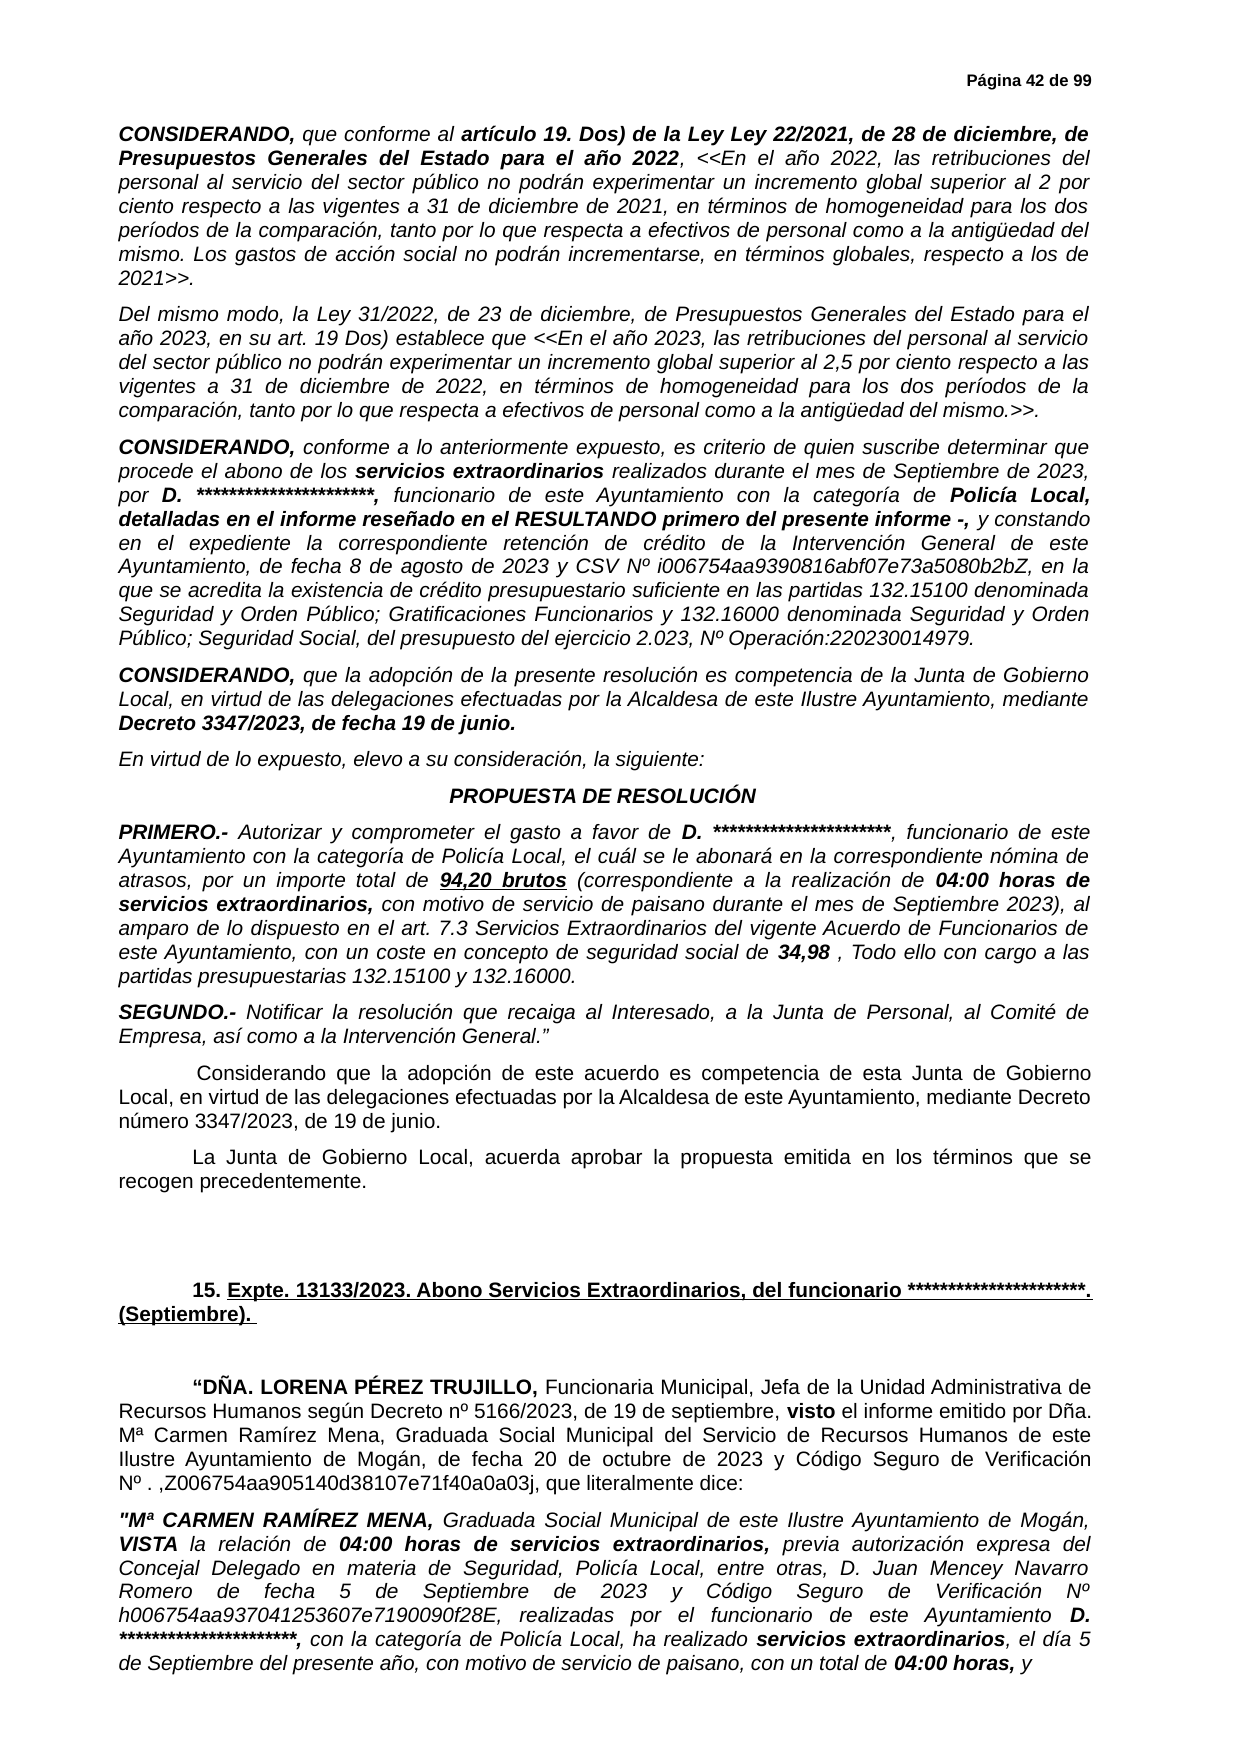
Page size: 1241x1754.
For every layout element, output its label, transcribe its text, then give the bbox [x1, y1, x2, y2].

text PRIMERO.- Autorizar y comprometer el gasto a favor de D. **********************, funcionario de este Ayuntamiento con la categoría de Policía Local, el cuál se le abonará en la correspondiente nómina de atrasos, por un importe total de 94,20 brutos (correspondiente a la realización de 04:00 horas de servicios extraordinarios, con motivo de servicio de paisano durante el mes de Septiembre 2023), al amparo de lo dispuesto en el art. 7.3 Servicios Extraordinarios del vigente Acuerdo de Funcionarios de este Ayuntamiento, con un coste en concepto de seguridad social de 34,98 , Todo ello con cargo a las partidas presupuestarias 132.15100 y 132.16000. [118, 820, 1092, 988]
text PROPUESTA DE RESOLUCIÓN [118, 783, 1092, 807]
text CONSIDERANDO, que la adopción de la presente resolución es competencia de la Junta de Gobierno Local, en virtud de las delegaciones efectuadas por la Alcaldesa de este Ilustre Ayuntamiento, mediante Decreto 3347/2023, de fecha 19 de junio. [118, 663, 1092, 734]
text En virtud de lo expuesto, elevo a su consideración, la siguiente: [118, 747, 1092, 771]
text “DÑA. LORENA PÉREZ TRUJILLO, Funcionaria Municipal, Jefa de la Unidad Administrativa de Recursos Humanos según Decreto nº 5166/2023, de 19 de septiembre, visto el informe emitido por Dña. Mª Carmen Ramírez Mena, Graduada Social Municipal del Servicio de Recursos Humanos de este Ilustre Ayuntamiento de Mogán, de fecha 20 de octubre de 2023 y Código Seguro de Verificación Nº . ,Z006754aa905140d38107e71f40a0a03j, que literalmente dice: [118, 1375, 1092, 1495]
text CONSIDERANDO, conforme a lo anteriormente expuesto, es criterio de quien suscribe determinar que procede el abono de los servicios extraordinarios realizados durante el mes de Septiembre de 2023, por D. **********************, funcionario de este Ayuntamiento con la categoría de Policía Local, detalladas en el informe reseñado en el RESULTANDO primero del presente informe -, y constando en el expediente la correspondiente retención de crédito de la Intervención General de este Ayuntamiento, de fecha 8 de agosto de 2023 y CSV Nº i006754aa9390816abf07e73a5080b2bZ, en la que se acredita la existencia de crédito presupuestario suficiente en las partidas 132.15100 denominada Seguridad y Orden Público; Gratificaciones Funcionarios y 132.16000 denominada Seguridad y Orden Público; Seguridad Social, del presupuesto del ejercicio 2.023, Nº Operación:220230014979. [118, 434, 1092, 650]
text "Mª CARMEN RAMÍREZ MENA, Graduada Social Municipal de este Ilustre Ayuntamiento de Mogán, VISTA la relación de 04:00 horas de servicios extraordinarios, previa autorización expresa del Concejal Delegado en materia de Seguridad, Policía Local, entre otras, D. Juan Mencey Navarro Romero de fecha 5 de Septiembre de 2023 y Código Seguro de Verificación Nº h006754aa937041253607e7190090f28E, realizadas por el funcionario de este Ayuntamiento D. **********************, con la categoría de Policía Local, ha realizado servicios extraordinarios, el día 5 de Septiembre del presente año, con motivo de servicio de paisano, con un total de 04:00 horas, y [118, 1507, 1092, 1675]
text 15. Expte. 13133/2023. Abono Servicios Extraordinarios, del funcionario **********************. (Septiembre). [118, 1278, 1092, 1326]
text Considerando que la adopción de este acuerdo es competencia de esta Junta de Gobierno Local, en virtud de las delegaciones efectuadas por la Alcaldesa de este Ayuntamiento, mediante Decreto número 3347/2023, de 19 de junio. [118, 1061, 1092, 1132]
text SEGUNDO.- Notificar la resolución que recaiga al Interesado, a la Junta de Personal, al Comité de Empresa, así como a la Intervención General.” [118, 1000, 1092, 1048]
text La Junta de Gobierno Local, acuerda aprobar la propuesta emitida en los términos que se recogen precedentemente. [118, 1145, 1092, 1193]
text CONSIDERANDO, que conforme al artículo 19. Dos) de la Ley Ley 22/2021, de 28 de diciembre, de Presupuestos Generales del Estado para el año 2022, <<En el año 2022, las retribuciones del personal al servicio del sector público no podrán experimentar un incremento global superior al 2 por ciento respecto a las vigentes a 31 de diciembre de 2021, en términos de homogeneidad para los dos períodos de la comparación, tanto por lo que respecta a efectivos de personal como a la antigüedad del mismo. Los gastos de acción social no podrán incrementarse, en términos globales, respecto a los de 2021>>. [118, 122, 1092, 290]
text Del mismo modo, la Ley 31/2022, de 23 de diciembre, de Presupuestos Generales del Estado para el año 2023, en su art. 19 Dos) establece que <<En el año 2023, las retribuciones del personal al servicio del sector público no podrán experimentar un incremento global superior al 2,5 por ciento respecto a las vigentes a 31 de diciembre de 2022, en términos de homogeneidad para los dos períodos de la comparación, tanto por lo que respecta a efectivos de personal como a la antigüedad del mismo.>>. [118, 302, 1092, 422]
